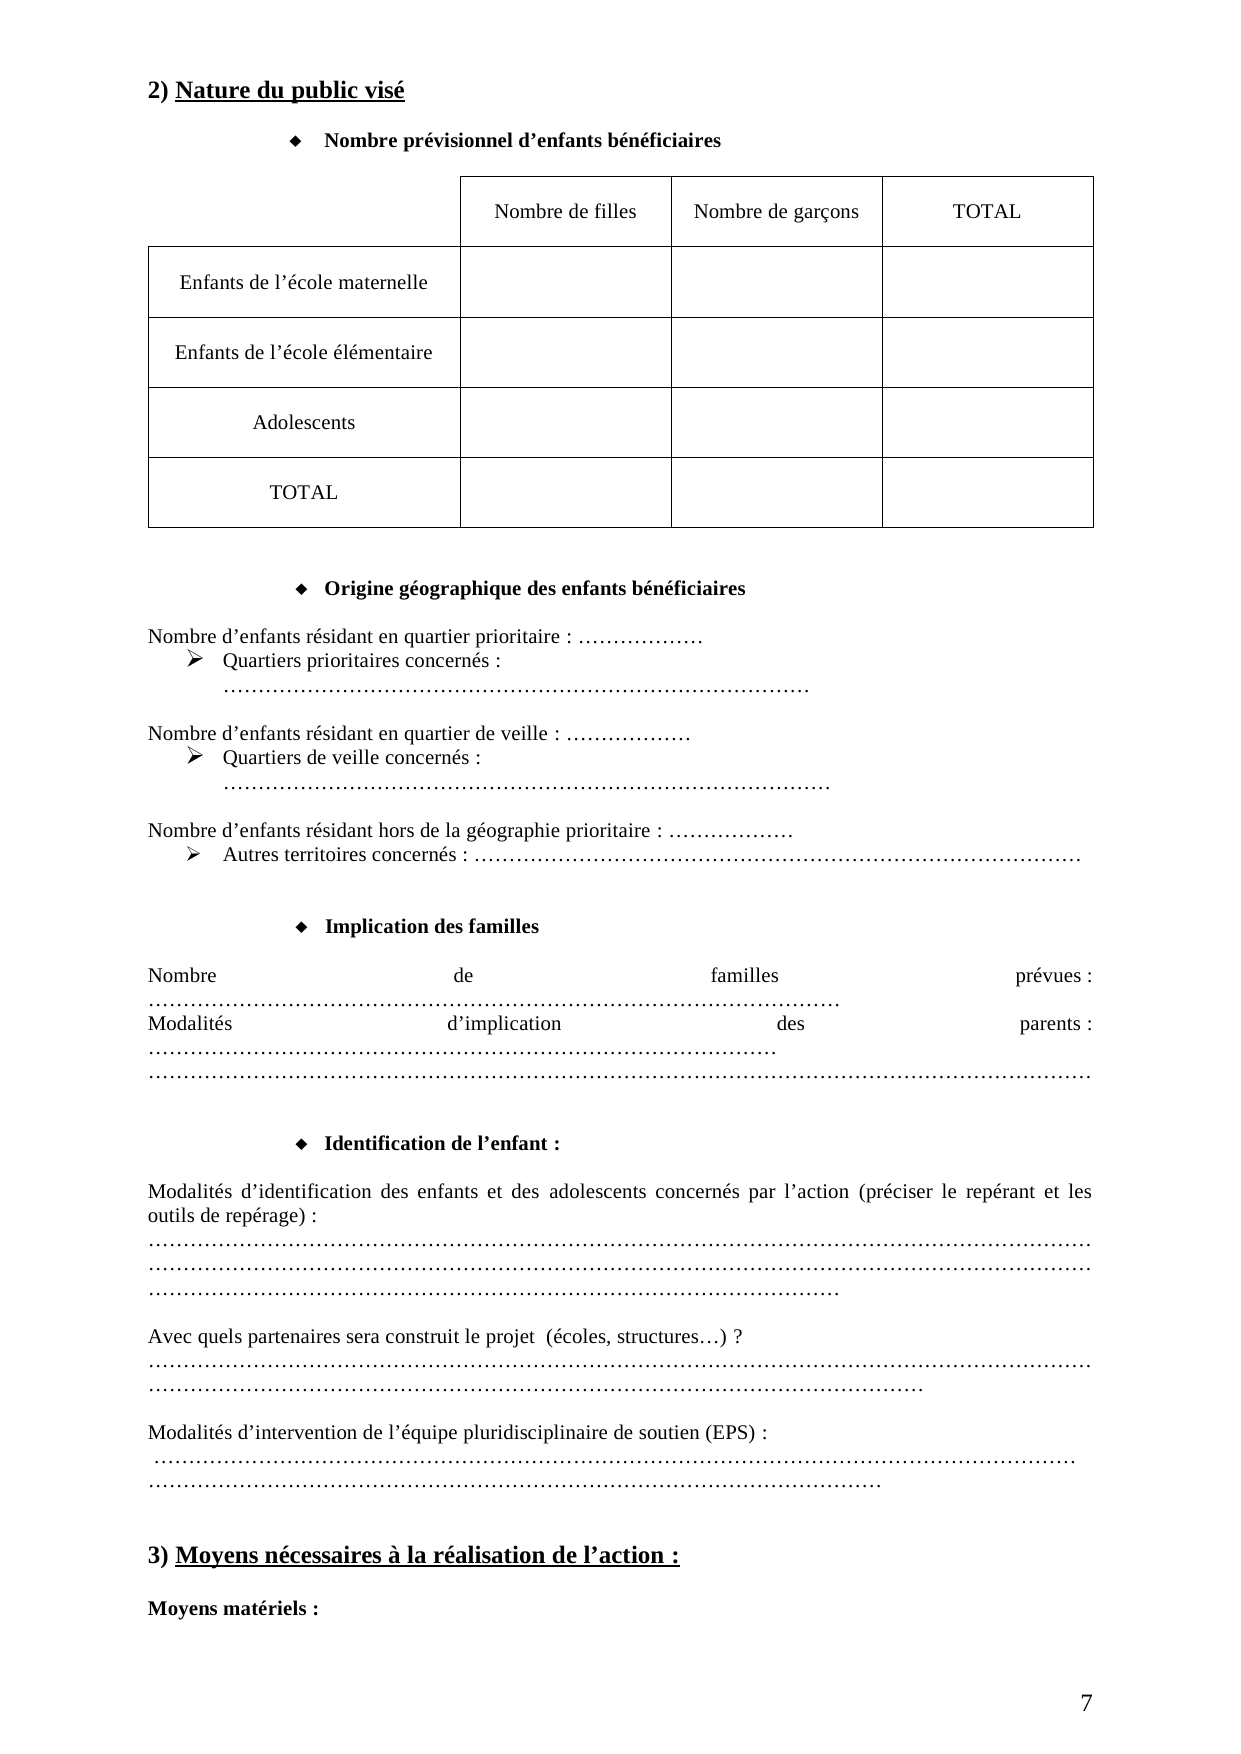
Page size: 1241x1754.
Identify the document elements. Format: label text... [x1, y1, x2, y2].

table_cell [461, 247, 671, 317]
list Quartiers de veille concernés : …………………………………………………………………………… [185, 745, 1093, 794]
table_cell [461, 318, 671, 387]
table_cell [461, 458, 671, 527]
text Nombre d’enfants résidant en quartier prioritaire : ……………… [148, 623, 1093, 648]
text Modalités d’identification des enfants et des adolescents concernés par l’action (préciser le repérant et les outils de repérage) : [148, 1179, 1093, 1227]
table_cell Enfants de l’école maternelle [149, 247, 460, 317]
table_header Nombre de filles [461, 177, 671, 246]
text Modalités d’intervention de l’équipe pluridisciplinaire de soutien (EPS) : [148, 1420, 1093, 1444]
text Moyens matériels : [148, 1596, 1093, 1620]
text 2) Nature du public visé [148, 75, 1093, 104]
table_cell [883, 318, 1093, 387]
text 3) Moyens nécessaires à la réalisation de l’action : [148, 1540, 1093, 1569]
table_cell [461, 388, 671, 457]
table_header TOTAL [883, 177, 1093, 246]
text Avec quels partenaires sera construit le projet (écoles, structures…) ? [148, 1323, 1093, 1347]
table_cell [672, 458, 882, 527]
text Nombre d’enfants résidant hors de la géographie prioritaire : ……………… [148, 818, 1093, 842]
table_cell Enfants de l’école élémentaire [149, 318, 460, 387]
table_header Nombre de garçons [672, 177, 882, 246]
table_cell [672, 247, 882, 317]
text ………………………………………………………………………………………………………………………………………………………………………………………………………………… [148, 1444, 1093, 1492]
table_cell Adolescents [149, 388, 460, 457]
table_cell [672, 318, 882, 387]
text ……………………………………………………………………………………………………………………… [148, 1059, 1093, 1083]
text ………………………………………………………………………………………………………………………………………………………………………………………………………………………… [148, 1347, 1093, 1396]
table_cell [672, 388, 882, 457]
table_cell [883, 458, 1093, 527]
table_cell TOTAL [149, 458, 460, 527]
list Quartiers prioritaires concernés : ………………………………………………………………………… [185, 648, 1093, 697]
text ……………………………………………………………………………………………………………………………………………………………………………………………………………………………………………………………………………………………………………………………………… [148, 1227, 1093, 1299]
table_header [148, 176, 460, 246]
list Origine géographique des enfants bénéficiaires [295, 575, 1093, 599]
list Autres territoires concernés : …………………………………………………………………………… [185, 842, 1093, 866]
list Nombre prévisionnel d’enfants bénéficiaires [289, 128, 1093, 152]
text Modalités d’implication des parents : ……………………………………………………………………………… [148, 1011, 1093, 1059]
table_cell [883, 388, 1093, 457]
list Implication des familles [295, 914, 1093, 938]
text Nombre de familles prévues : ……………………………………………………………………………………… [148, 962, 1093, 1011]
table_cell [883, 247, 1093, 317]
text Nombre d’enfants résidant en quartier de veille : ……………… [148, 721, 1093, 745]
list Identification de l’enfant : [295, 1131, 1093, 1155]
